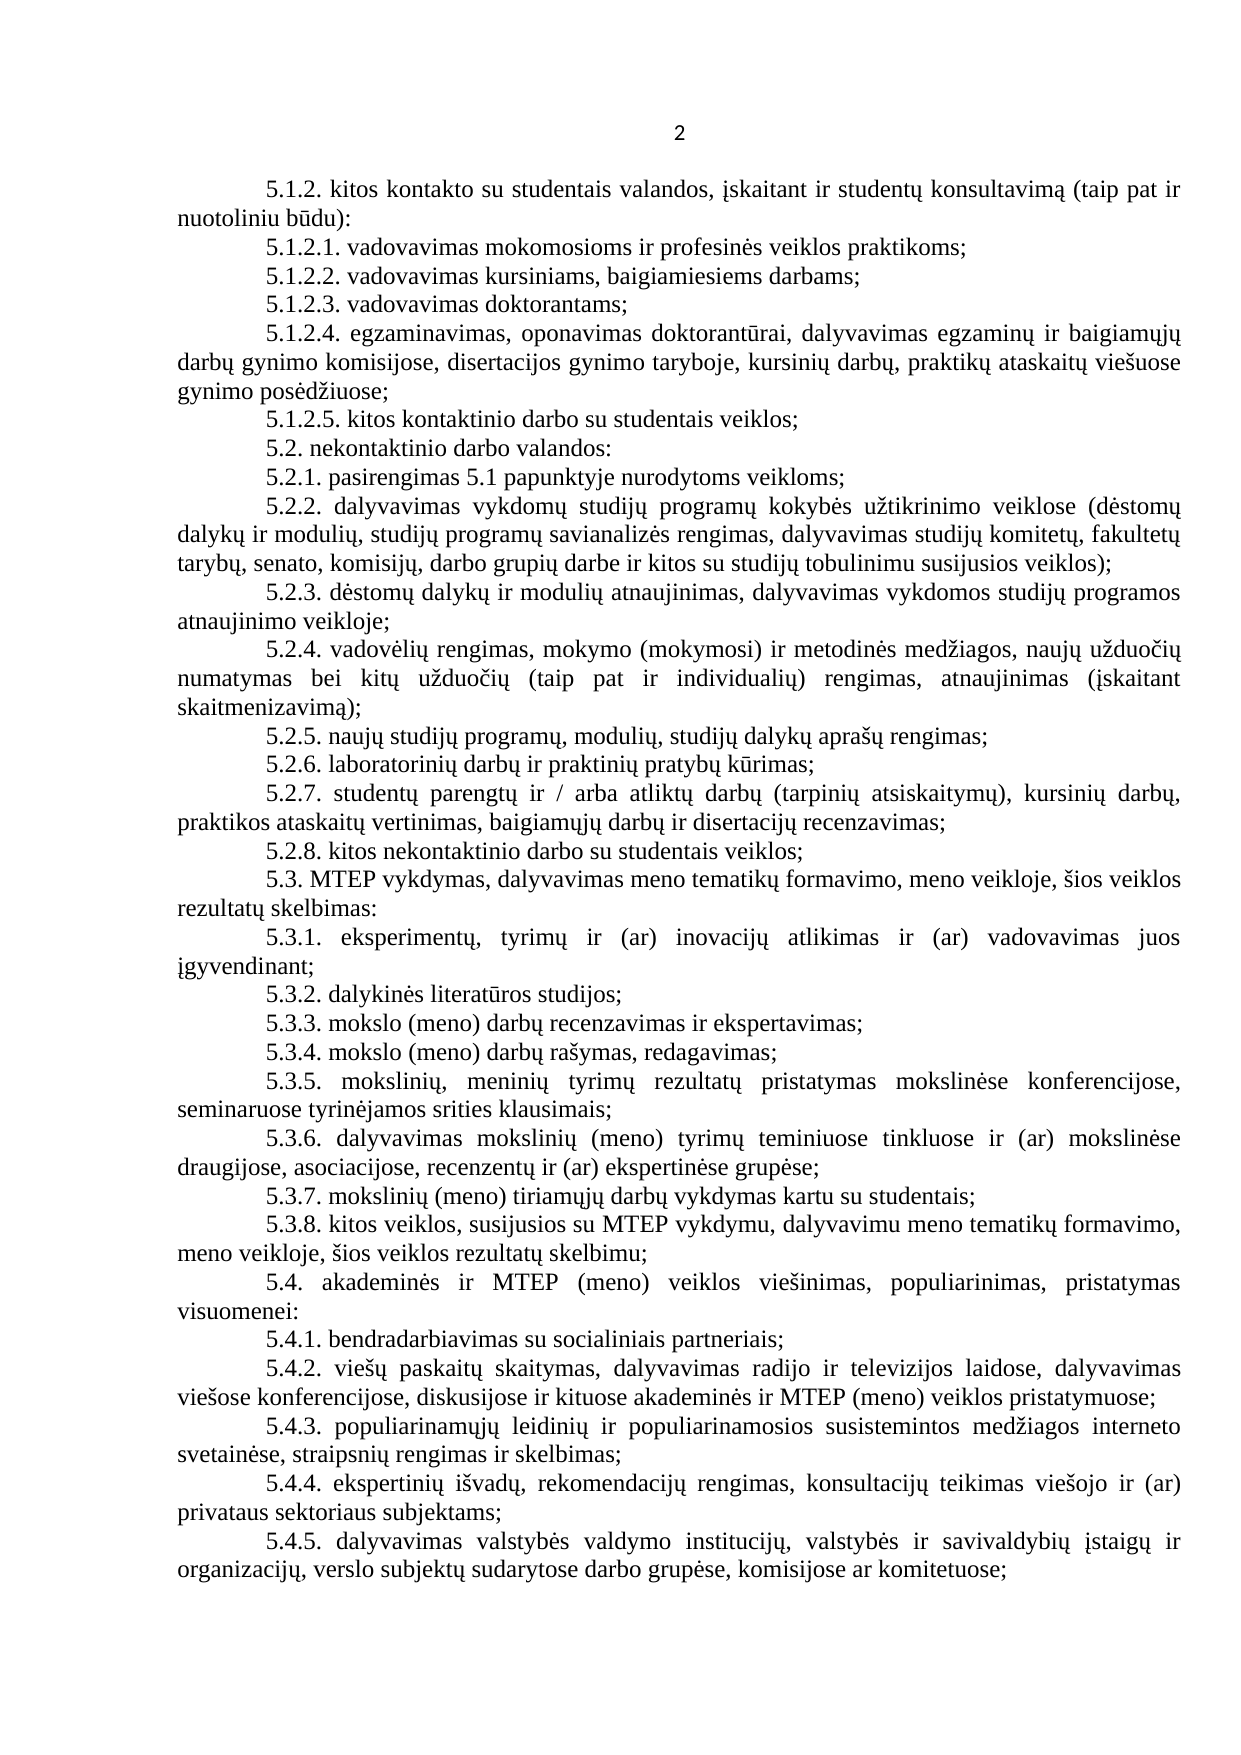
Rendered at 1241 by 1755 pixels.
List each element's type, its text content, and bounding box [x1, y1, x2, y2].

text 5.2.2. dalyvavimas vykdomų studijų programų kokybės užtikrinimo veiklose (dėstomų dalykų ir modulių, studijų programų savianalizės rengimas, dalyvavimas studijų komitetų, fakultetų tarybų, senato, komisijų, darbo grupių darbe ir kitos su studijų tobulinimu susijusios veiklos); [177, 491, 1182, 577]
text 5.3.6. dalyvavimas mokslinių (meno) tyrimų teminiuose tinkluose ir (ar) mokslinėse draugijose, asociacijose, recenzentų ir (ar) ekspertinėse grupėse; [177, 1123, 1182, 1181]
text 5.4.3. populiarinamųjų leidinių ir populiarinamosios susistemintos medžiagos interneto svetainėse, straipsnių rengimas ir skelbimas; [177, 1411, 1182, 1468]
text 5.2.6. laboratorinių darbų ir praktinių pratybų kūrimas; [177, 749, 1182, 778]
text 5.3. MTEP vykdymas, dalyvavimas meno tematikų formavimo, meno veikloje, šios veiklos rezultatų skelbimas: [177, 864, 1182, 922]
text 5.2.1. pasirengimas 5.1 papunktyje nurodytoms veikloms; [177, 462, 1182, 491]
text 5.2. nekontaktinio darbo valandos: [177, 433, 1182, 462]
text 5.4.4. ekspertinių išvadų, rekomendacijų rengimas, konsultacijų teikimas viešojo ir (ar) privataus sektoriaus subjektams; [177, 1468, 1182, 1526]
text 5.3.4. mokslo (meno) darbų rašymas, redagavimas; [177, 1037, 1182, 1066]
text 5.2.7. studentų parengtų ir / arba atliktų darbų (tarpinių atsiskaitymų), kursinių darbų, praktikos ataskaitų vertinimas, baigiamųjų darbų ir disertacijų recenzavimas; [177, 778, 1182, 836]
text 5.1.2.3. vadovavimas doktorantams; [177, 289, 1182, 318]
text 5.1.2.5. kitos kontaktinio darbo su studentais veiklos; [177, 404, 1182, 433]
text 5.4.5. dalyvavimas valstybės valdymo institucijų, valstybės ir savivaldybių įstaigų ir organizacijų, verslo subjektų sudarytose darbo grupėse, komisijose ar komitetuose; [177, 1526, 1182, 1583]
text 5.2.5. naujų studijų programų, modulių, studijų dalykų aprašų rengimas; [177, 721, 1182, 749]
text 5.1.2.2. vadovavimas kursiniams, baigiamiesiems darbams; [177, 261, 1182, 289]
text 5.3.7. mokslinių (meno) tiriamųjų darbų vykdymas kartu su studentais; [177, 1181, 1182, 1209]
text 5.3.3. mokslo (meno) darbų recenzavimas ir ekspertavimas; [177, 1008, 1182, 1037]
text 5.3.2. dalykinės literatūros studijos; [177, 979, 1182, 1008]
text 5.4.1. bendradarbiavimas su socialiniais partneriais; [177, 1324, 1182, 1353]
text 5.1.2. kitos kontakto su studentais valandos, įskaitant ir studentų konsultavimą (taip pat ir nuotoliniu būdu): [177, 174, 1182, 232]
text 5.1.2.4. egzaminavimas, oponavimas doktorantūrai, dalyvavimas egzaminų ir baigiamųjų darbų gynimo komisijose, disertacijos gynimo taryboje, kursinių darbų, praktikų ataskaitų viešuose gynimo posėdžiuose; [177, 318, 1182, 404]
text 5.2.4. vadovėlių rengimas, mokymo (mokymosi) ir metodinės medžiagos, naujų užduočių numatymas bei kitų užduočių (taip pat ir individualių) rengimas, atnaujinimas (įskaitant skaitmenizavimą); [177, 634, 1182, 721]
text 5.1.2.1. vadovavimas mokomosioms ir profesinės veiklos praktikoms; [177, 232, 1182, 261]
text 5.4.2. viešų paskaitų skaitymas, dalyvavimas radijo ir televizijos laidose, dalyvavimas viešose konferencijose, diskusijose ir kituose akademinės ir MTEP (meno) veiklos pristatymuose; [177, 1353, 1182, 1411]
text 5.3.5. mokslinių, meninių tyrimų rezultatų pristatymas mokslinėse konferencijose, seminaruose tyrinėjamos srities klausimais; [177, 1066, 1182, 1123]
text 5.3.8. kitos veiklos, susijusios su MTEP vykdymu, dalyvavimu meno tematikų formavimo, meno veikloje, šios veiklos rezultatų skelbimu; [177, 1209, 1182, 1267]
text 5.4. akademinės ir MTEP (meno) veiklos viešinimas, populiarinimas, pristatymas visuomenei: [177, 1267, 1182, 1324]
text 5.3.1. eksperimentų, tyrimų ir (ar) inovacijų atlikimas ir (ar) vadovavimas juos įgyvendinant; [177, 922, 1182, 979]
text 5.2.3. dėstomų dalykų ir modulių atnaujinimas, dalyvavimas vykdomos studijų programos atnaujinimo veikloje; [177, 577, 1182, 634]
text 5.2.8. kitos nekontaktinio darbo su studentais veiklos; [177, 836, 1182, 864]
